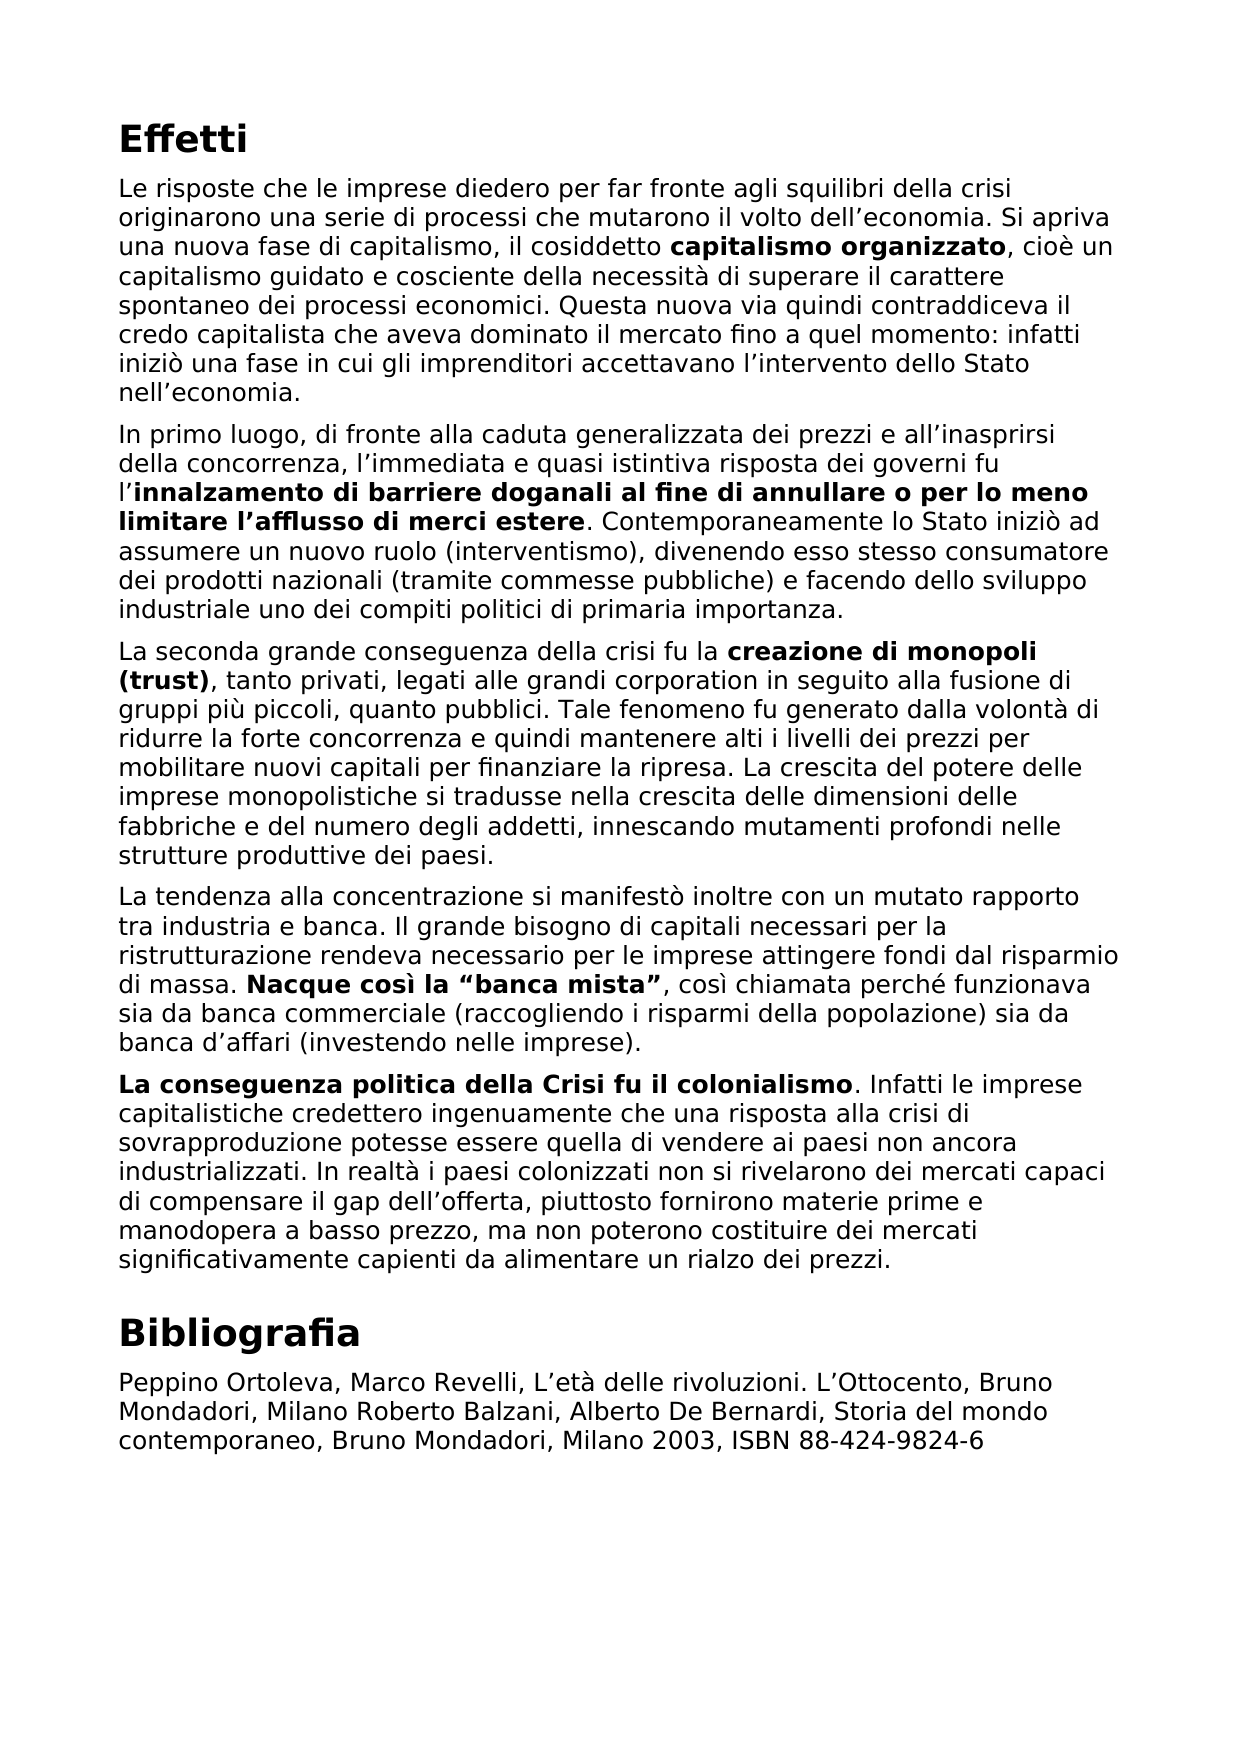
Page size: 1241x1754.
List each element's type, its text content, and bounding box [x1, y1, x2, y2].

text Peppino Ortoleva, Marco Revelli, L’età delle rivoluzioni. L’Ottocento, Bruno Mondadori, Milano Roberto Balzani, Alberto De Bernardi, Storia del mondo contemporaneo, Bruno Mondadori, Milano 2003, ISBN 88-424-9824-6 [118, 1368, 1122, 1455]
text La conseguenza politica della Crisi fu il colonialismo. Infatti le imprese capitalistiche credettero ingenuamente che una risposta alla crisi di sovrapproduzione potesse essere quella di vendere ai paesi non ancora industrializzati. In realtà i paesi colonizzati non si rivelarono dei mercati capaci di compensare il gap dell’offerta, piuttosto fornirono materie prime e manodopera a basso prezzo, ma non poterono costituire dei mercati significativamente capienti da alimentare un rialzo dei prezzi. [118, 1070, 1122, 1274]
text La seconda grande conseguenza della crisi fu la creazione di monopoli (trust), tanto privati, legati alle grandi corporation in seguito alla fusione di gruppi più piccoli, quanto pubblici. Tale fenomeno fu generato dalla volontà di ridurre la forte concorrenza e quindi mantenere alti i livelli dei prezzi per mobilitare nuovi capitali per finanziare la ripresa. La crescita del potere delle imprese monopolistiche si tradusse nella crescita delle dimensioni delle fabbriche e del numero degli addetti, innescando mutamenti profondi nelle strutture produttive dei paesi. [118, 637, 1122, 870]
text In primo luogo, di fronte alla caduta generalizzata dei prezzi e all’inasprirsi della concorrenza, l’immediata e quasi istintiva risposta dei governi fu l’innalzamento di barriere doganali al fine di annullare o per lo meno limitare l’afflusso di merci estere. Contemporaneamente lo Stato iniziò ad assumere un nuovo ruolo (interventismo), divenendo esso stesso consumatore dei prodotti nazionali (tramite commesse pubbliche) e facendo dello sviluppo industriale uno dei compiti politici di primaria importanza. [118, 420, 1122, 624]
text Le risposte che le imprese diedero per far fronte agli squilibri della crisi originarono una serie di processi che mutarono il volto dell’economia. Si apriva una nuova fase di capitalismo, il cosiddetto capitalismo organizzato, cioè un capitalismo guidato e cosciente della necessità di superare il carattere spontaneo dei processi economici. Questa nuova via quindi contraddiceva il credo capitalista che aveva dominato il mercato fino a quel momento: infatti iniziò una fase in cui gli imprenditori accettavano l’intervento dello Stato nell’economia. [118, 174, 1122, 408]
text La tendenza alla concentrazione si manifestò inoltre con un mutato rapporto tra industria e banca. Il grande bisogno di capitali necessari per la ristrutturazione rendeva necessario per le imprese attingere fondi dal risparmio di massa. Nacque così la “banca mista”, così chiamata perché funzionava sia da banca commerciale (raccogliendo i risparmi della popolazione) sia da banca d’affari (investendo nelle imprese). [118, 883, 1122, 1058]
subtitle Bibliografia [118, 1312, 1122, 1355]
subtitle Effetti [118, 118, 1122, 162]
